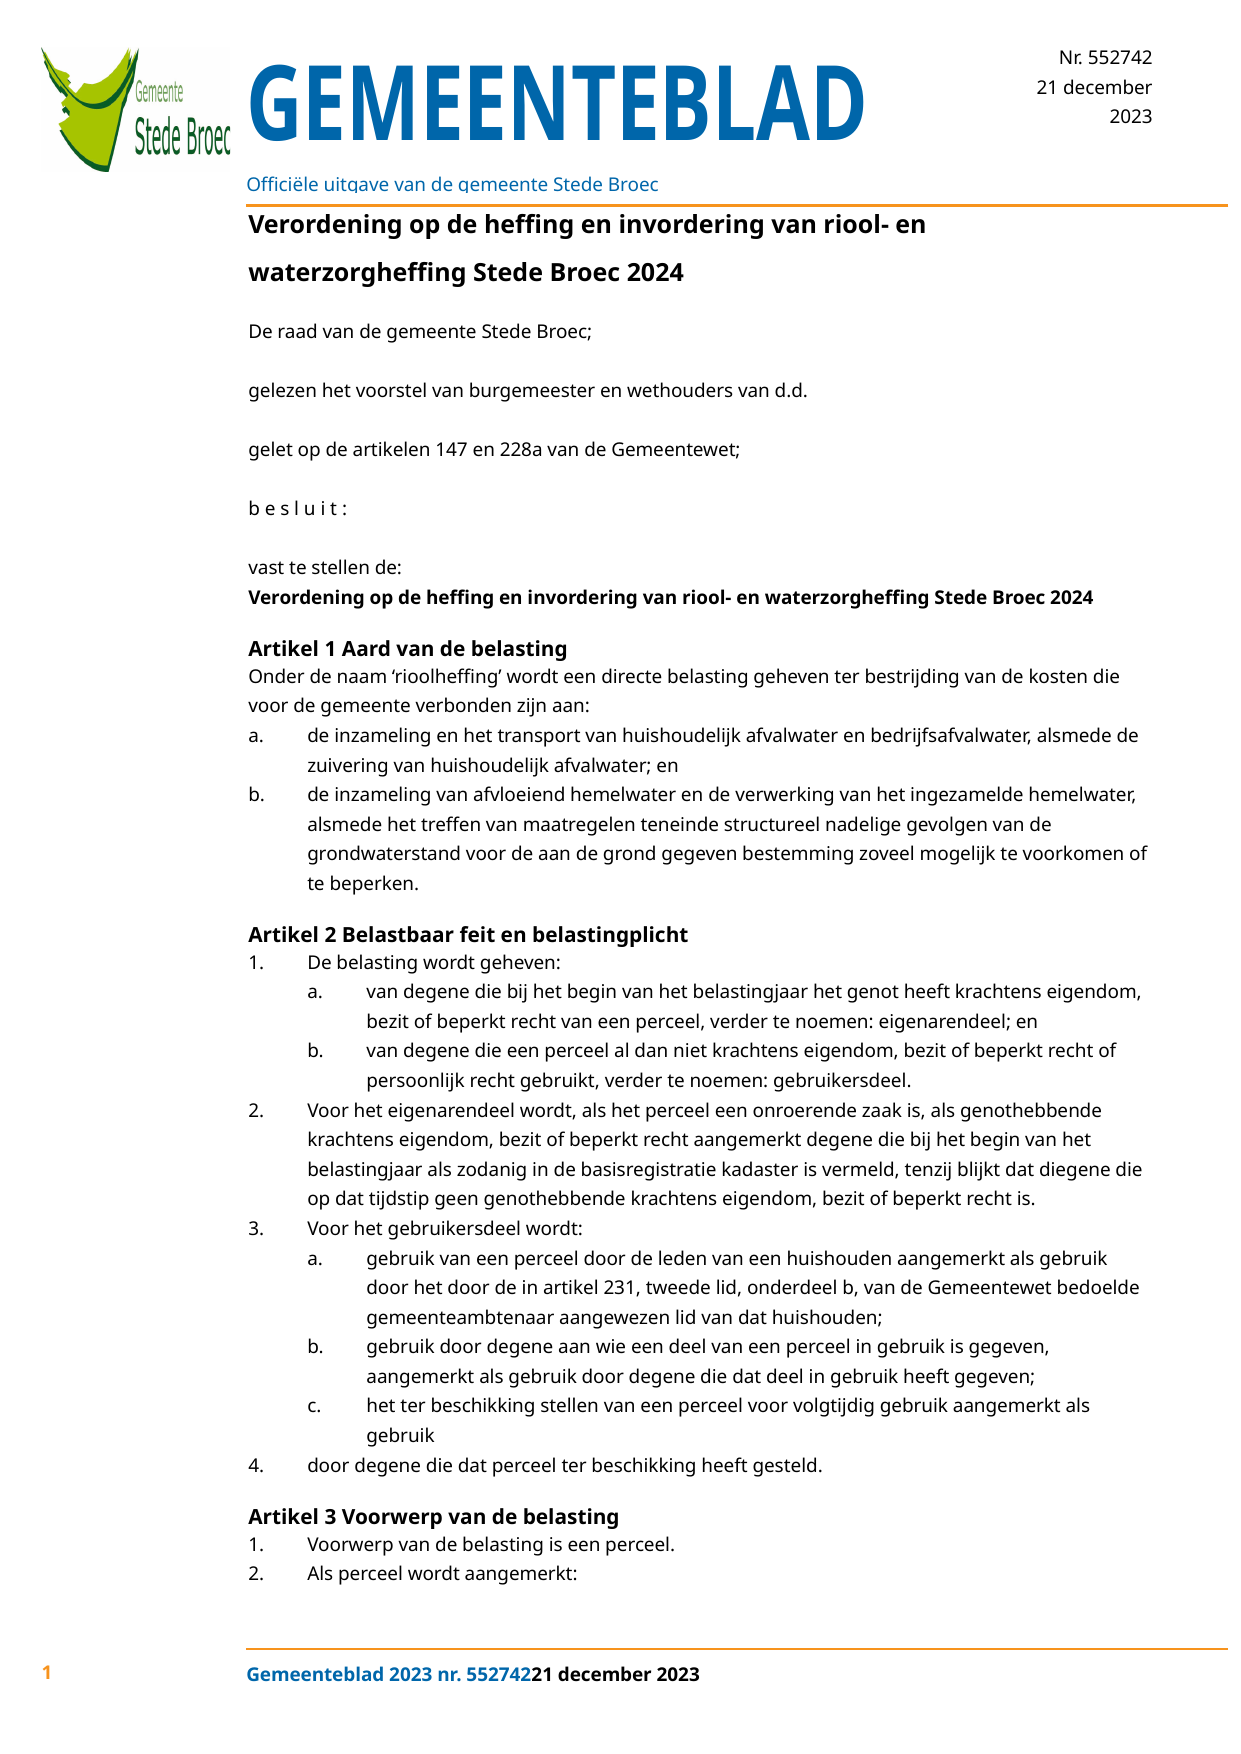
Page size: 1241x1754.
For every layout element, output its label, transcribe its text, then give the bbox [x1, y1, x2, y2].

text Artikel 3 Voorwerp van de belasting [248, 1502, 1152, 1531]
list Voor het gebruikersdeel wordt: [248, 1215, 1152, 1241]
text Artikel 1 Aard van de belasting [248, 634, 1152, 663]
list De belasting wordt geheven: [248, 949, 1152, 975]
list de inzameling van afvloeiend hemelwater en de verwerking van het ingezamelde hemelwater, alsmede het treffen van maatregelen teneinde structureel nadelige gevolgen van de grondwaterstand voor de aan de grond gegeven bestemming zoveel mogelijk te voorkomen of te beperken. [248, 781, 1152, 896]
picture [41, 47, 231, 172]
text Verordening op de heffing en invordering van riool- en waterzorgheffing Stede Broec 2024 [248, 584, 1152, 610]
list gebruik door degene aan wie een deel van een perceel in gebruik is gegeven, aangemerkt als gebruik door degene die dat deel in gebruik heeft gegeven; [307, 1333, 1152, 1389]
list het ter beschikking stellen van een perceel voor volgtijdig gebruik aangemerkt als gebruik [307, 1393, 1152, 1448]
text Verordening op de heffing en invordering van riool- en waterzorgheffing Stede Broec 2024 [248, 207, 1152, 288]
list de inzameling en het transport van huishoudelijk afvalwater en bedrijfsafvalwater, alsmede de zuivering van huishoudelijk afvalwater; en [248, 722, 1152, 777]
text b e s l u i t : [248, 495, 1152, 521]
text vast te stellen de: [248, 554, 1152, 580]
list van degene die bij het begin van het belastingjaar het genot heeft krachtens eigendom, bezit of beperkt recht van een perceel, verder te noemen: eigenarendeel; en [307, 978, 1152, 1034]
text gelet op de artikelen 147 en 228a van de Gemeentewet; [248, 436, 1152, 462]
text De raad van de gemeente Stede Broec; [248, 318, 1152, 344]
list van degene die een perceel al dan niet krachtens eigendom, bezit of beperkt recht of persoonlijk recht gebruikt, verder te noemen: gebruikersdeel. [307, 1038, 1152, 1093]
text gelezen het voorstel van burgemeester en wethouders van d.d. [248, 377, 1152, 403]
list gebruik van een perceel door de leden van een huishouden aangemerkt als gebruik door het door de in artikel 231, tweede lid, onderdeel b, van de Gemeentewet bedoelde gemeenteambtenaar aangewezen lid van dat huishouden; [307, 1245, 1152, 1330]
list door degene die dat perceel ter beschikking heeft gesteld. [248, 1452, 1152, 1478]
text Onder de naam ‘rioolheffing’ wordt een directe belasting geheven ter bestrijding van de kosten die voor de gemeente verbonden zijn aan: [248, 663, 1152, 718]
list Als perceel wordt aangemerkt: [248, 1560, 1152, 1586]
text Artikel 2 Belastbaar feit en belastingplicht [248, 921, 1152, 949]
list Voor het eigenarendeel wordt, als het perceel een onroerende zaak is, als genothebbende krachtens eigendom, bezit of beperkt recht aangemerkt degene die bij het begin van het belastingjaar als zodanig in de basisregistratie kadaster is vermeld, tenzij blijkt dat diegene die op dat tijdstip geen genothebbende krachtens eigendom, bezit of beperkt recht is. [248, 1097, 1152, 1211]
list Voorwerp van de belasting is een perceel. [248, 1531, 1152, 1556]
